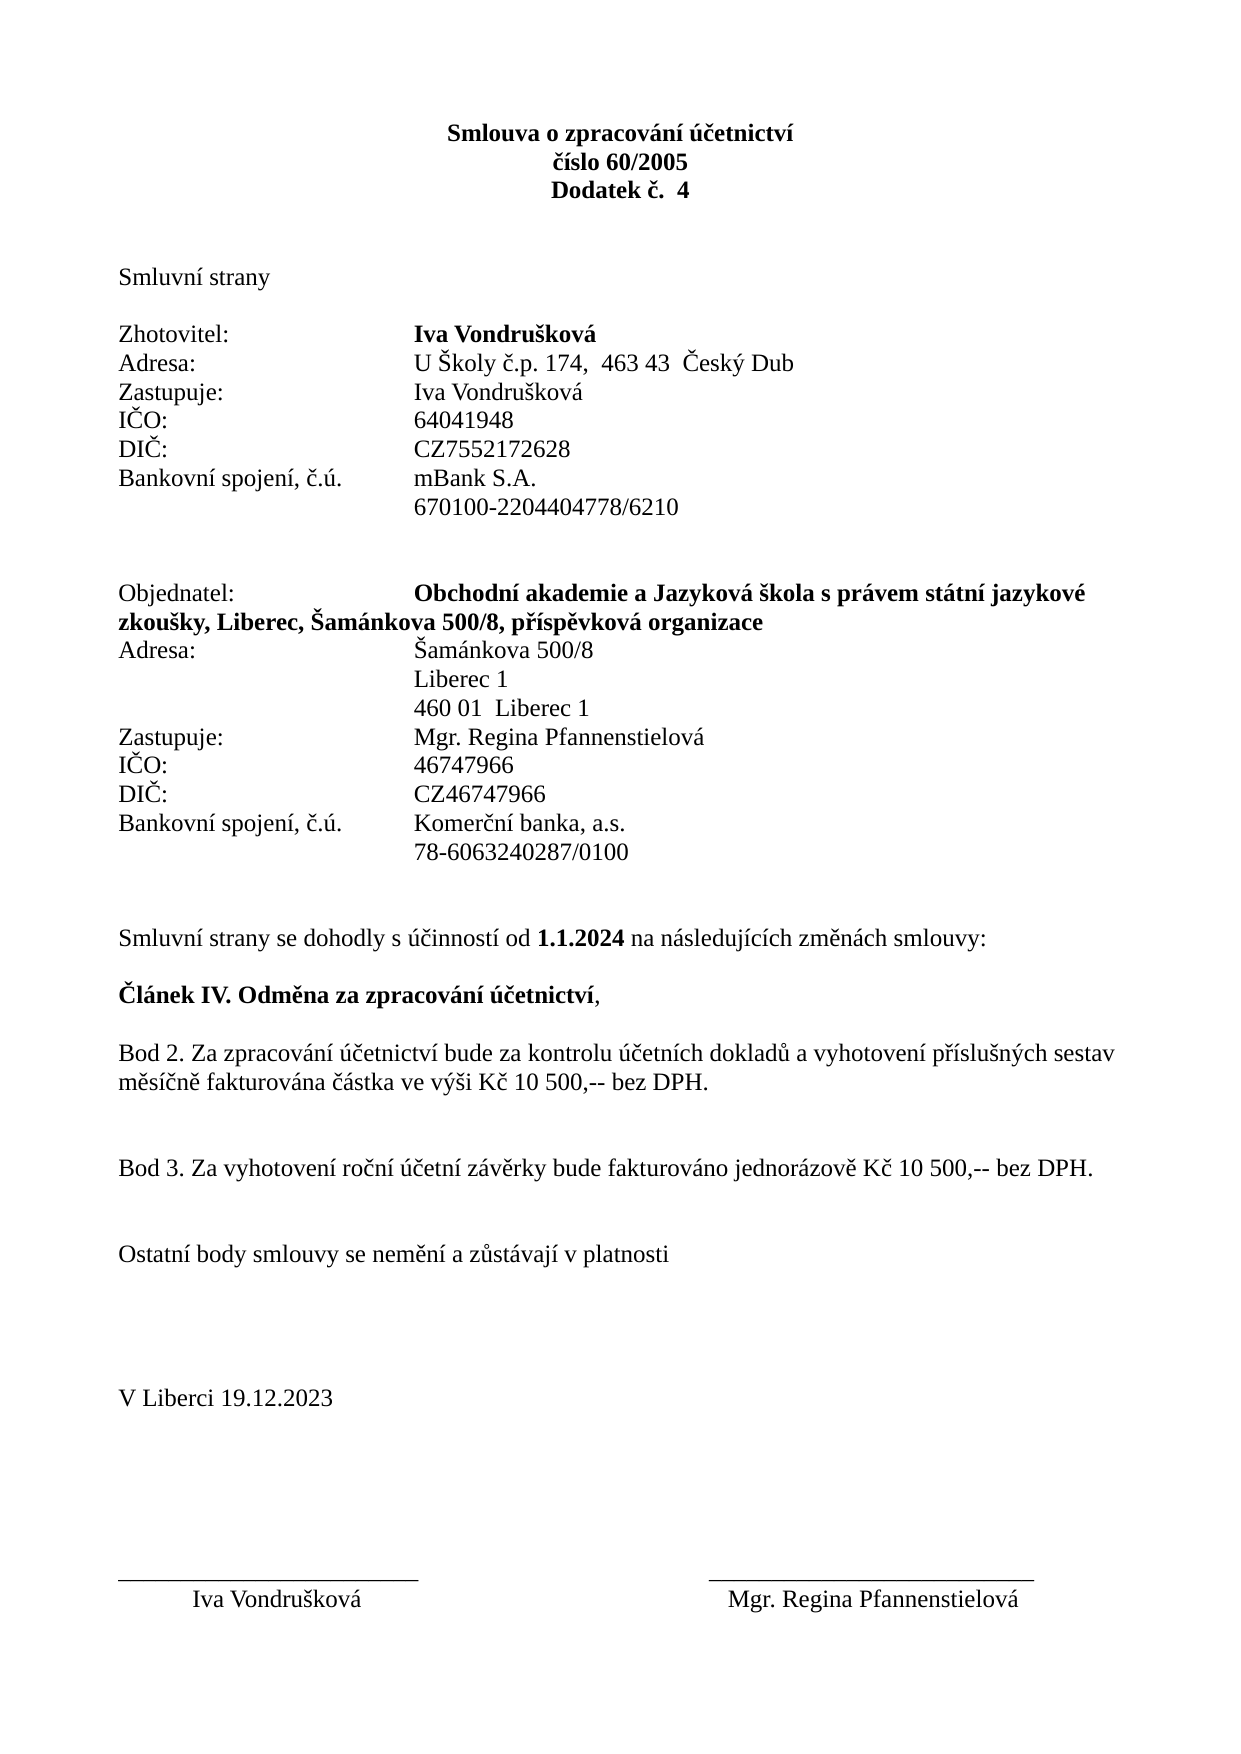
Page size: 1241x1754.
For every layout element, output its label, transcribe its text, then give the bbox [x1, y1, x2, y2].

text číslo 60/2005 [118, 147, 1122, 176]
text Objednatel: Obchodní akademie a Jazyková škola s právem státní jazykové zkoušky, Liberec, Šamánkova 500/8, příspěvková organizace [118, 578, 1122, 636]
text Smluvní strany [118, 262, 1122, 291]
text 460 01 Liberec 1 [118, 693, 1122, 722]
text Bod 3. Za vyhotovení roční účetní závěrky bude fakturováno jednorázově Kč 10 500,-- bez DPH. [118, 1153, 1122, 1182]
text Adresa: Šamánkova 500/8 [118, 636, 1122, 664]
text Zhotovitel: Iva Vondrušková [118, 319, 1122, 348]
text Iva Vondrušková Mgr. Regina Pfannenstielová [118, 1584, 1122, 1613]
text DIČ: CZ7552172628 [118, 434, 1122, 463]
text V Liberci 19.12.2023 [118, 1383, 1122, 1412]
text Bankovní spojení, č.ú. Komerční banka, a.s. [118, 808, 1122, 837]
text IČO: 46747966 [118, 751, 1122, 779]
text Dodatek č. 4 [118, 176, 1122, 204]
text Smlouva o zpracování účetnictví [118, 118, 1122, 147]
text Adresa: U Školy č.p. 174, 463 43 Český Dub [118, 348, 1122, 377]
text IČO: 64041948 [118, 406, 1122, 434]
text Smluvní strany se dohodly s účinností od 1.1.2024 na následujících změnách smlouvy: [118, 923, 1122, 952]
text Zastupuje: Iva Vondrušková [118, 377, 1122, 406]
text Ostatní body smlouvy se nemění a zůstávají v platnosti [118, 1239, 1122, 1268]
text ________________________ __________________________ [118, 1556, 1122, 1584]
text Článek IV. Odměna za zpracování účetnictví, [118, 981, 1122, 1009]
text DIČ: CZ46747966 [118, 779, 1122, 808]
text Liberec 1 [118, 664, 1122, 693]
text Bod 2. Za zpracování účetnictví bude za kontrolu účetních dokladů a vyhotovení příslušných sestav měsíčně fakturována částka ve výši Kč 10 500,-- bez DPH. [118, 1038, 1122, 1096]
text Bankovní spojení, č.ú. mBank S.A. [118, 463, 1122, 492]
text Zastupuje: Mgr. Regina Pfannenstielová [118, 722, 1122, 751]
text 78-6063240287/0100 [118, 837, 1122, 866]
text 670100-2204404778/6210 [118, 492, 1122, 521]
